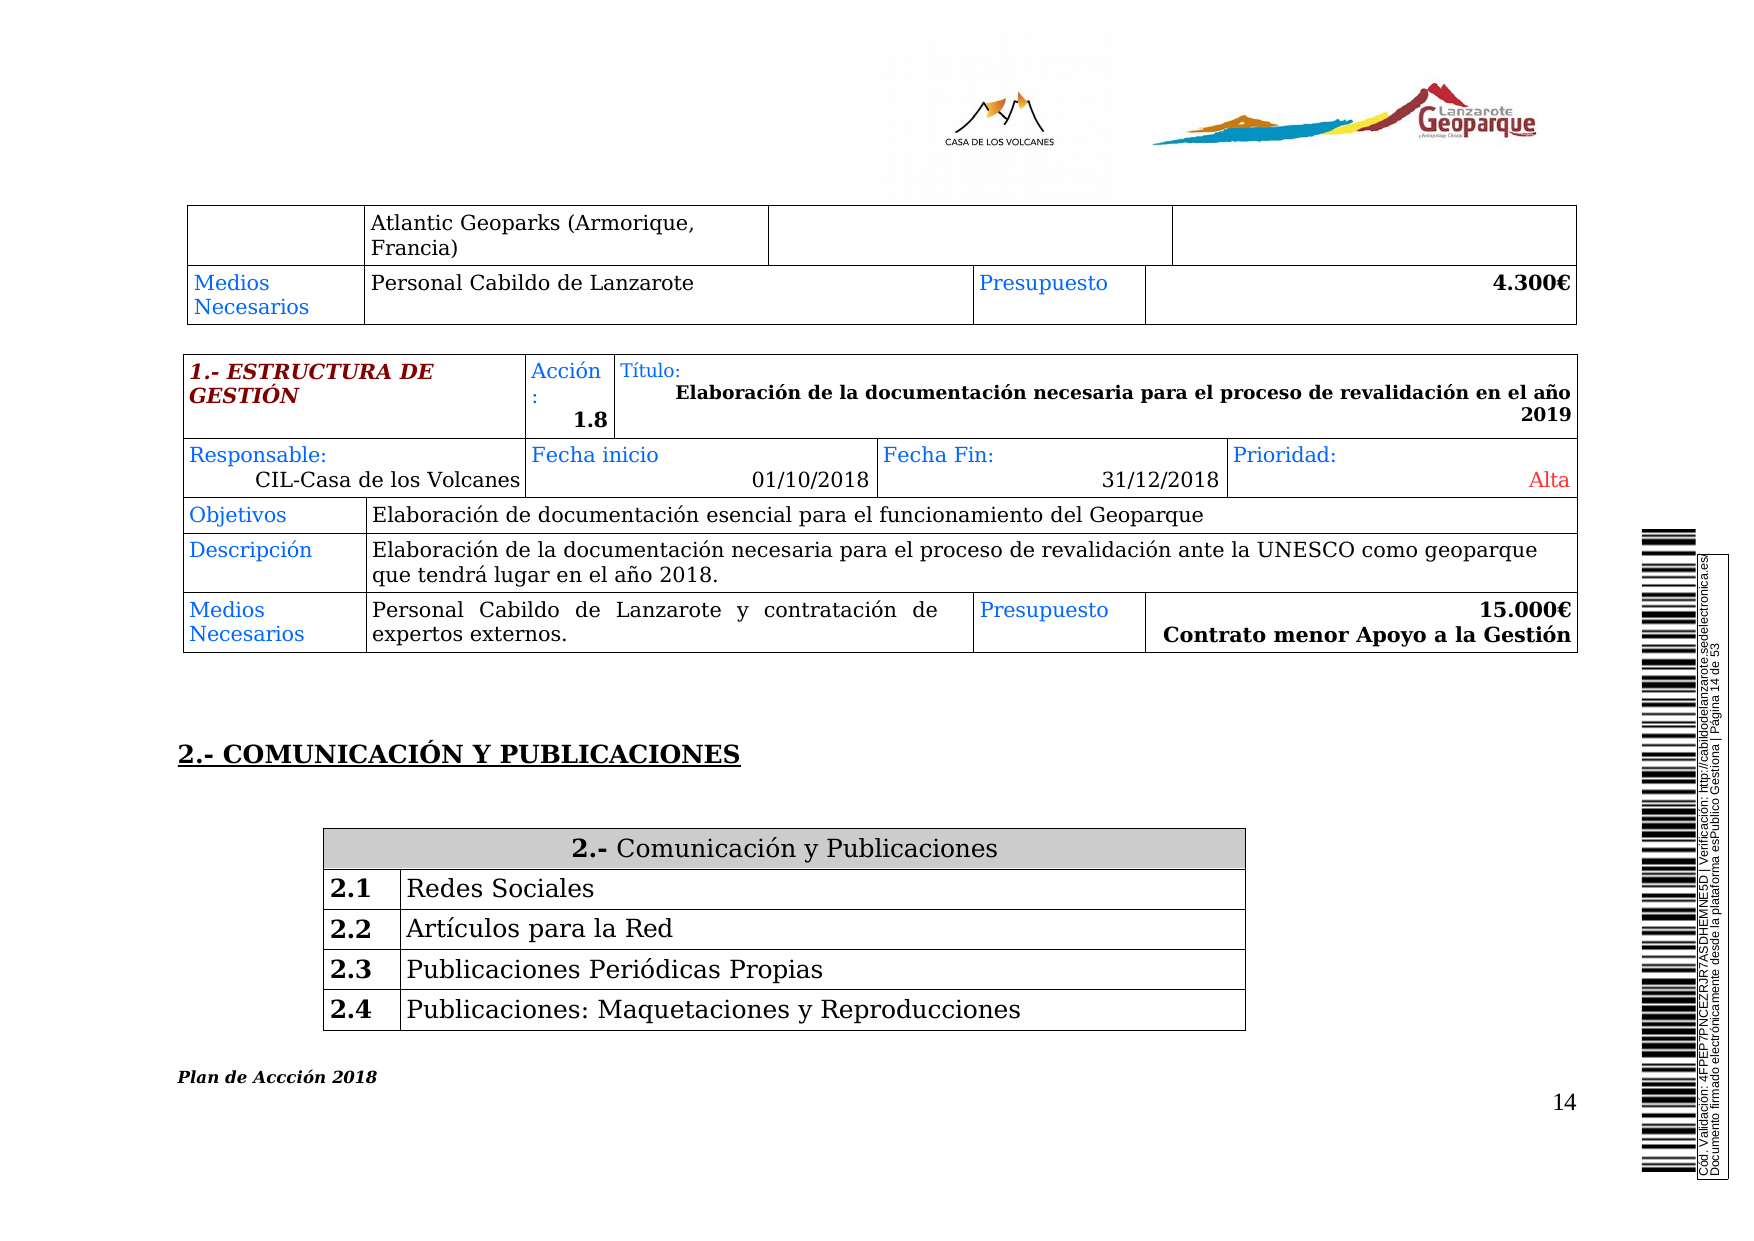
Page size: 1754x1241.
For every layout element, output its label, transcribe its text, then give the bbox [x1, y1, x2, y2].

picture [1641, 529, 1696, 1172]
text Plan de Accción 2018 [177, 1068, 1641, 1087]
table_cell Personal Cabildo de Lanzarote y contratación de expertos externos. [367, 593, 973, 652]
table_cell Elaboración de documentación esencial para el funcionamiento del Geoparque [367, 498, 1577, 532]
table_header 1.- ESTRUCTURA DE GESTIÓN [184, 355, 525, 438]
table_header Acción : 1.8 [526, 355, 614, 438]
table_cell 15.000€ Contrato menor Apoyo a la Gestión [1146, 593, 1577, 652]
table_cell Medios Necesarios [188, 266, 364, 324]
table_header 2.- Comunicación y Publicaciones [324, 829, 1245, 868]
table_cell Presupuesto [974, 266, 1145, 324]
table_header Atlantic Geoparks (Armorique, Francia) [365, 206, 768, 265]
table_cell Redes Sociales [401, 870, 1245, 909]
table_cell Publicaciones: Maquetaciones y Reproducciones [401, 990, 1245, 1030]
subtitle 2.- COMUNICACIÓN Y PUBLICACIONES [177, 740, 1641, 769]
table_cell Medios Necesarios [184, 593, 366, 652]
text 14 [167, 1087, 1577, 1116]
table_header [188, 206, 364, 265]
table_cell Publicaciones Periódicas Propias [401, 950, 1245, 989]
table_cell 2.3 [324, 950, 400, 989]
table_cell 2.2 [324, 910, 400, 949]
table_cell Fecha inicio 01/10/2018 [526, 439, 877, 497]
table_cell Prioridad: Alta [1228, 439, 1577, 497]
table_cell Artículos para la Red [401, 910, 1245, 949]
picture [1152, 74, 1538, 147]
table_cell Personal Cabildo de Lanzarote [365, 266, 973, 324]
table_cell Responsable: CIL-Casa de los Volcanes [184, 439, 525, 497]
table_cell Presupuesto [974, 593, 1145, 652]
table_cell Descripción [184, 534, 366, 592]
table_cell Fecha Fin: 31/12/2018 [878, 439, 1227, 497]
table_cell Objetivos [184, 498, 366, 532]
table_cell 2.4 [324, 990, 400, 1030]
table_cell Elaboración de la documentación necesaria para el proceso de revalidación ante la UNESCO como geoparque que tendrá lugar en el año 2018. [367, 534, 1577, 592]
table_cell 4.300€ [1146, 266, 1576, 324]
text Cód. Validación: 4FPEP7PNCEZRJR7ASDHEMNE5D | Verificación: http://cabildodelanzarote.sedelectronica.es/ Documento firmado electrónicamente desde la plataforma esPublico Gestiona | Página 14 de 53 [1698, 556, 1722, 1179]
table_header [769, 206, 1172, 265]
table_header Título: Elaboración de la documentación necesaria para el proceso de revalidación en el año 2019 [615, 355, 1577, 438]
table_header [1173, 206, 1576, 265]
table_cell 2.1 [324, 870, 400, 909]
picture [881, 32, 1118, 200]
